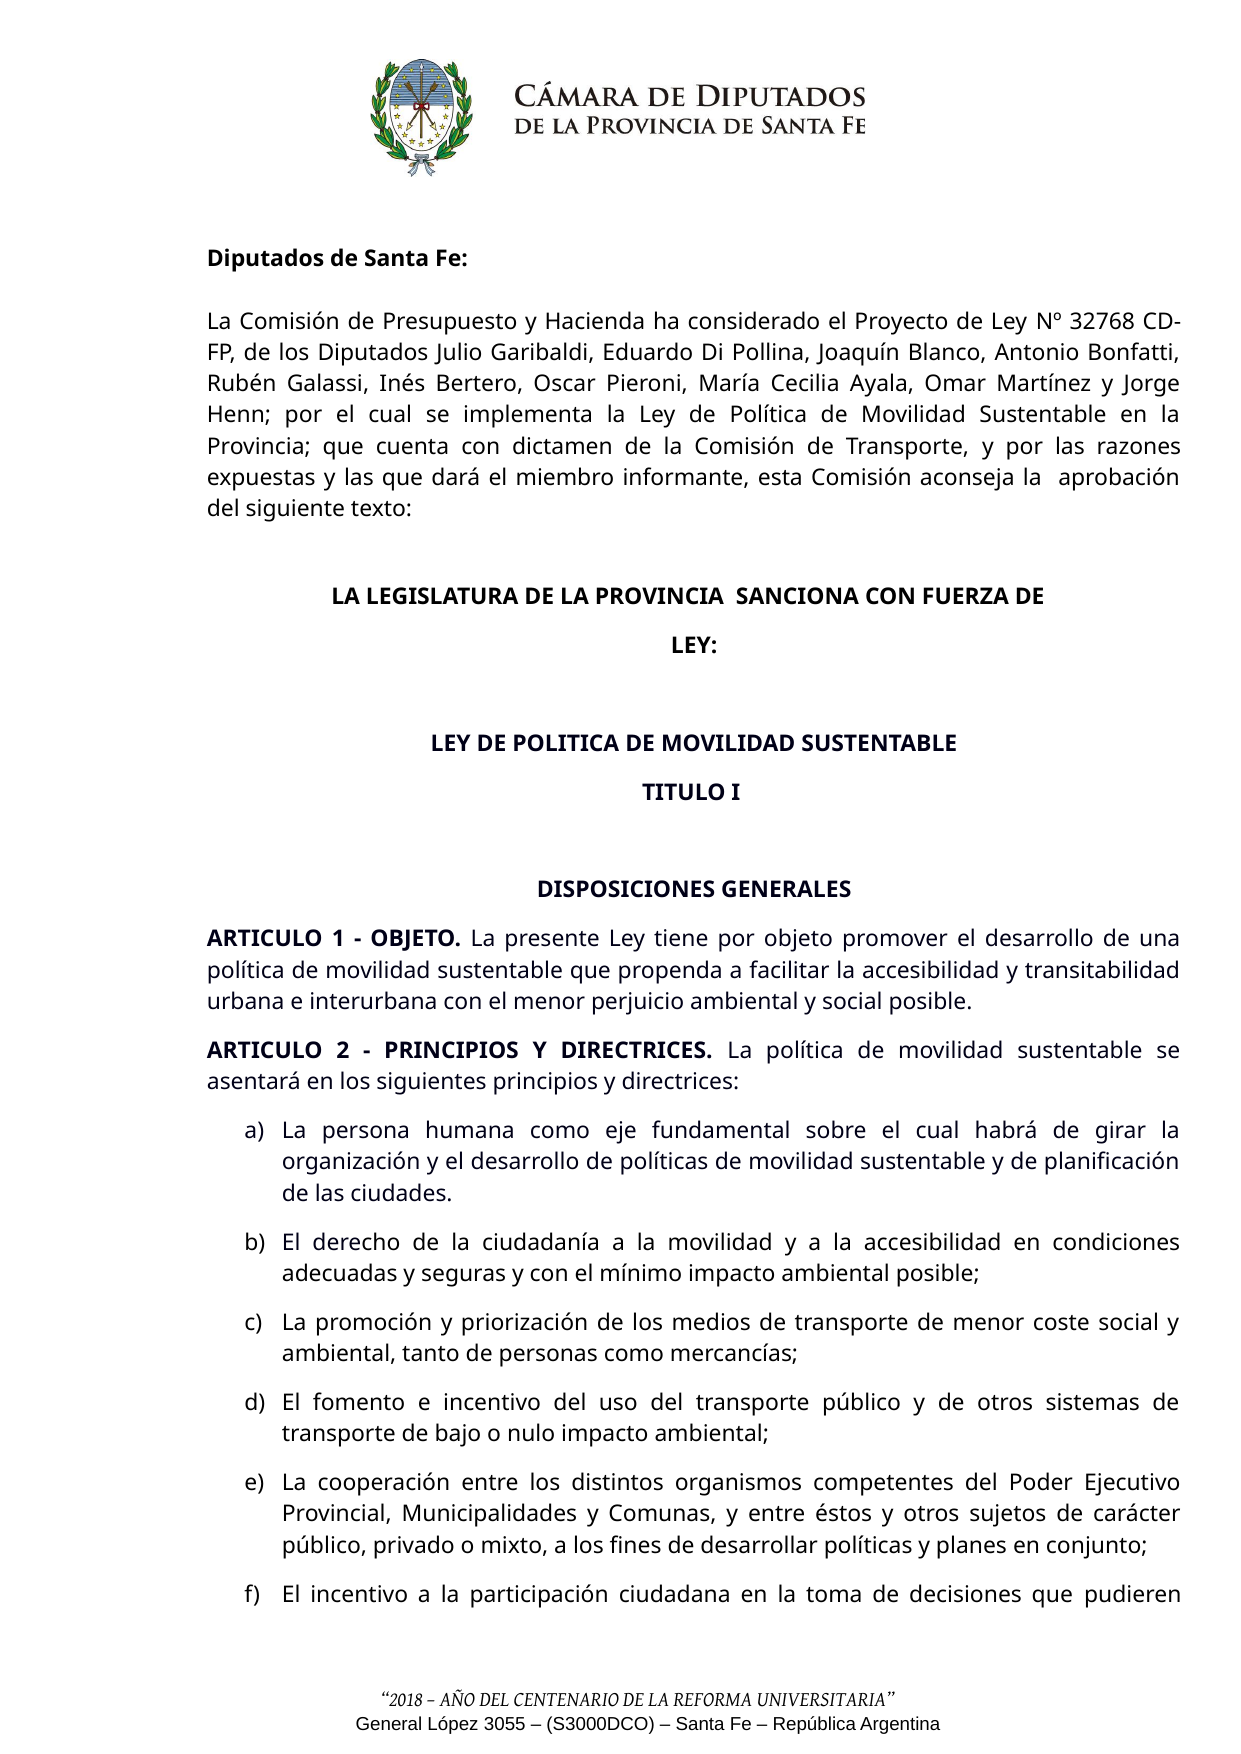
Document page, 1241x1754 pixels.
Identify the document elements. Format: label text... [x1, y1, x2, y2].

picture [370, 59, 866, 181]
text DISPOSICIONES GENERALES [207, 873, 1181, 905]
text Diputados de Santa Fe: [207, 242, 1181, 273]
text LEY DE POLITICA DE MOVILIDAD SUSTENTABLE [207, 727, 1181, 758]
text ARTICULO 1 - OBJETO. La presente Ley tiene por objeto promover el desarrollo de una política de movilidad sustentable que propenda a facilitar la accesibilidad y transitabilidad urbana e interurbana con el menor perjuicio ambiental y social posible. [207, 922, 1181, 1016]
list La cooperación entre los distintos organismos competentes del Poder Ejecutivo Provincial, Municipalidades y Comunas, y entre éstos y otros sujetos de carácter público, privado o mixto, a los fines de desarrollar políticas y planes en conjunto; [244, 1466, 1181, 1560]
list La persona humana como eje fundamental sobre el cual habrá de girar la organización y el desarrollo de políticas de movilidad sustentable y de planificación de las ciudades. [244, 1114, 1181, 1208]
list La promoción y priorización de los medios de transporte de menor coste social y ambiental, tanto de personas como mercancías; [244, 1306, 1181, 1368]
text LEY: [207, 629, 1181, 660]
list El derecho de la ciudadanía a la movilidad y a la accesibilidad en condiciones adecuadas y seguras y con el mínimo impacto ambiental posible; [244, 1226, 1181, 1288]
text ARTICULO 2 - PRINCIPIOS Y DIRECTRICES. La política de movilidad sustentable se asentará en los siguientes principios y directrices: [207, 1034, 1181, 1096]
text La Comisión de Presupuesto y Hacienda ha considerado el Proyecto de Ley Nº 32768 CD-FP, de los Diputados Julio Garibaldi, Eduardo Di Pollina, Joaquín Blanco, Antonio Bonfatti, Rubén Galassi, Inés Bertero, Oscar Pieroni, María Cecilia Ayala, Omar Martínez y Jorge Henn; por el cual se implementa la Ley de Política de Movilidad Sustentable en la Provincia; que cuenta con dictamen de la Comisión de Transporte, y por las razones expuestas y las que dará el miembro informante, esta Comisión aconseja la aprobación del siguiente texto: [207, 305, 1181, 523]
text LA LEGISLATURA DE LA PROVINCIA SANCIONA CON FUERZA DE [207, 580, 1181, 611]
text TITULO I [207, 776, 1181, 807]
list El incentivo a la participación ciudadana en la toma de decisiones que pudieren [244, 1578, 1181, 1609]
list El fomento e incentivo del uso del transporte público y de otros sistemas de transporte de bajo o nulo impacto ambiental; [244, 1386, 1181, 1448]
